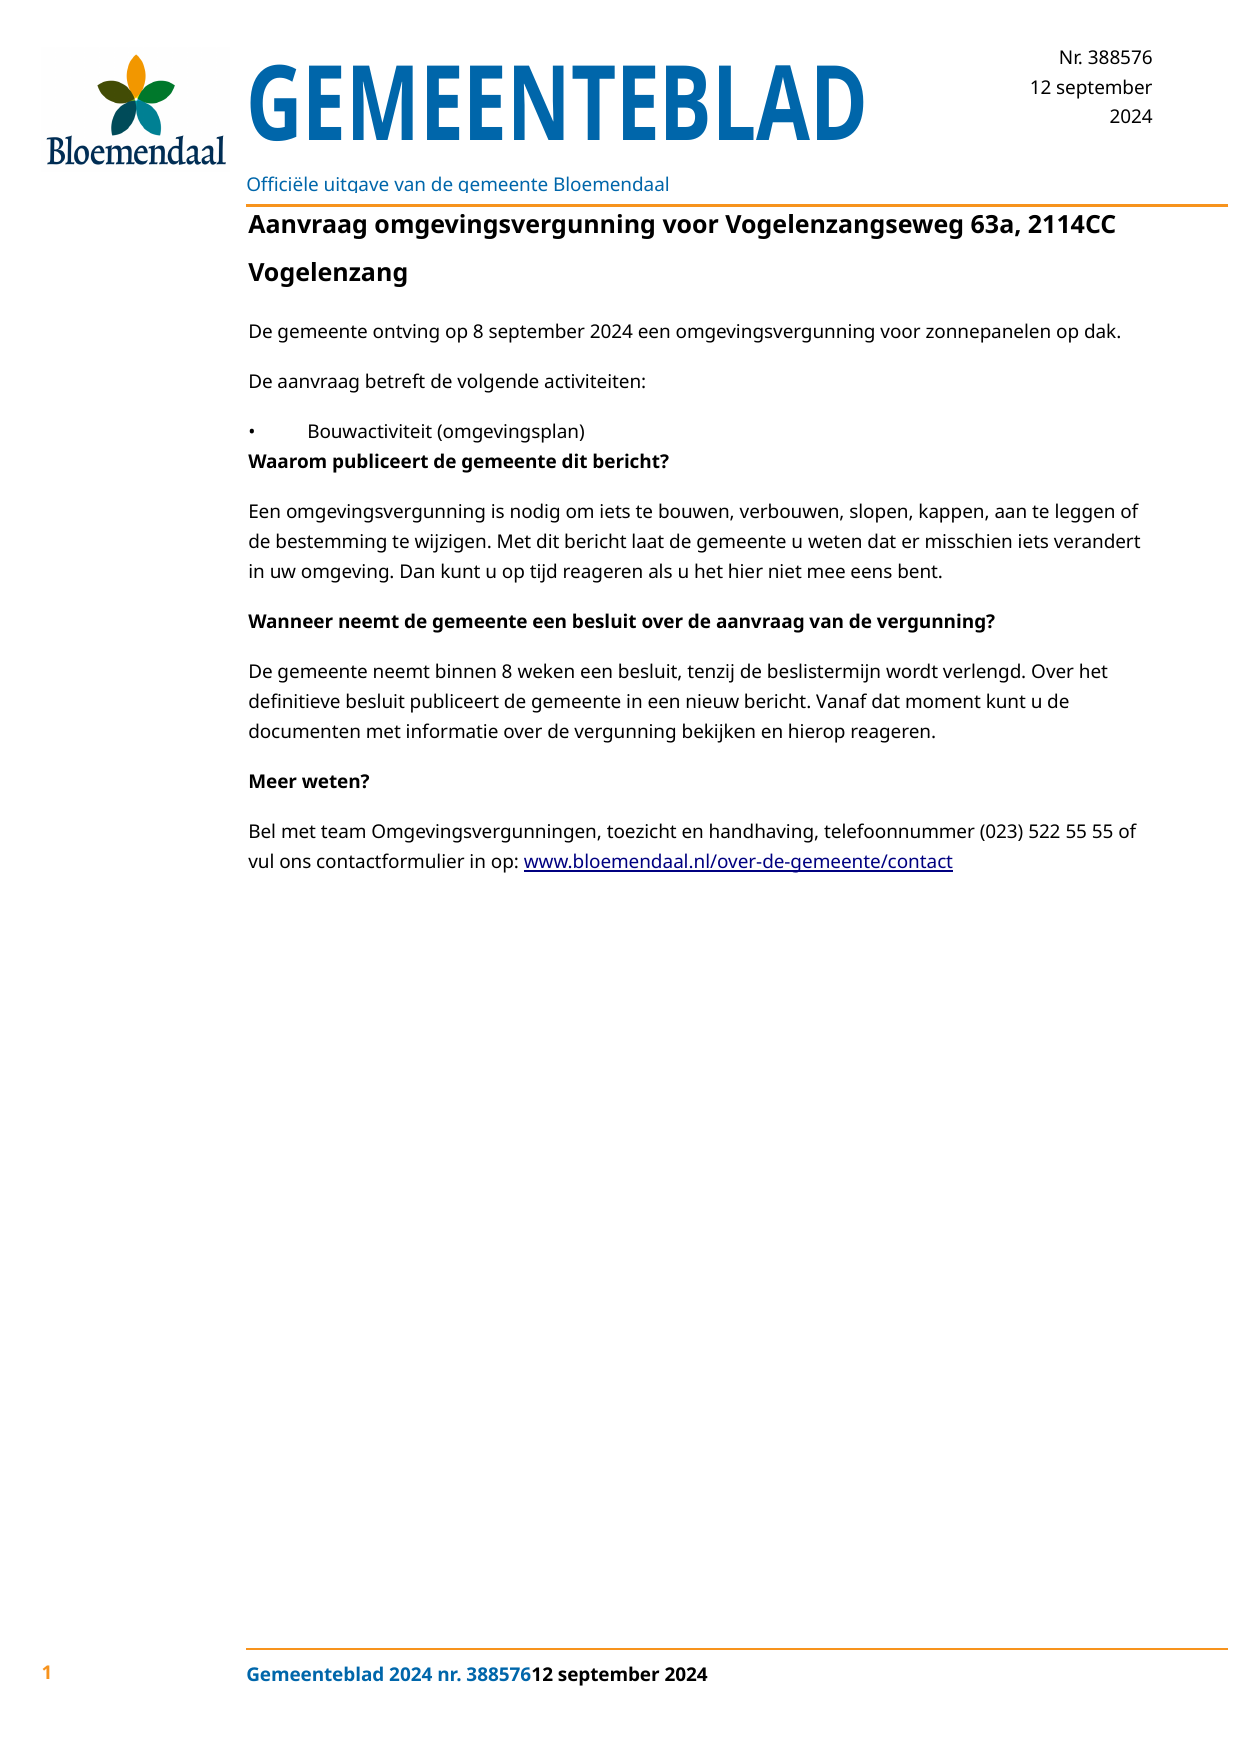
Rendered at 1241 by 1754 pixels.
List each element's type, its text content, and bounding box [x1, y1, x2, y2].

picture [41, 47, 231, 172]
text De gemeente neemt binnen 8 weken een besluit, tenzij de beslistermijn wordt verlengd. Over het definitieve besluit publiceert de gemeente in een nieuw bericht. Vanaf dat moment kunt u de documenten met informatie over de vergunning bekijken en hierop reageren. [248, 659, 1152, 744]
list Bouwactiviteit (omgevingsplan) [248, 419, 1152, 444]
text Waarom publiceert de gemeente dit bericht? [248, 448, 1152, 474]
text Een omgevingsvergunning is nodig om iets te bouwen, verbouwen, slopen, kappen, aan te leggen of de bestemming te wijzigen. Met dit bericht laat de gemeente u weten dat er misschien iets verandert in uw omgeving. Dan kunt u op tijd reageren als u het hier niet mee eens bent. [248, 499, 1152, 584]
text De gemeente ontving op 8 september 2024 een omgevingsvergunning voor zonnepanelen op dak. [248, 318, 1152, 344]
text Meer weten? [248, 768, 1152, 794]
text De aanvraag betreft de volgende activiteiten: [248, 368, 1152, 394]
text Aanvraag omgevingsvergunning voor Vogelenzangseweg 63a, 2114CC Vogelenzang [248, 207, 1152, 288]
text Wanneer neemt de gemeente een besluit over de aanvraag van de vergunning? [248, 608, 1152, 634]
text Bel met team Omgevingsvergunningen, toezicht en handhaving, telefoonnummer (023) 522 55 55 of vul ons contactformulier in op: www.bloemendaal.nl/over-de-gemeente/contact [248, 819, 1152, 874]
